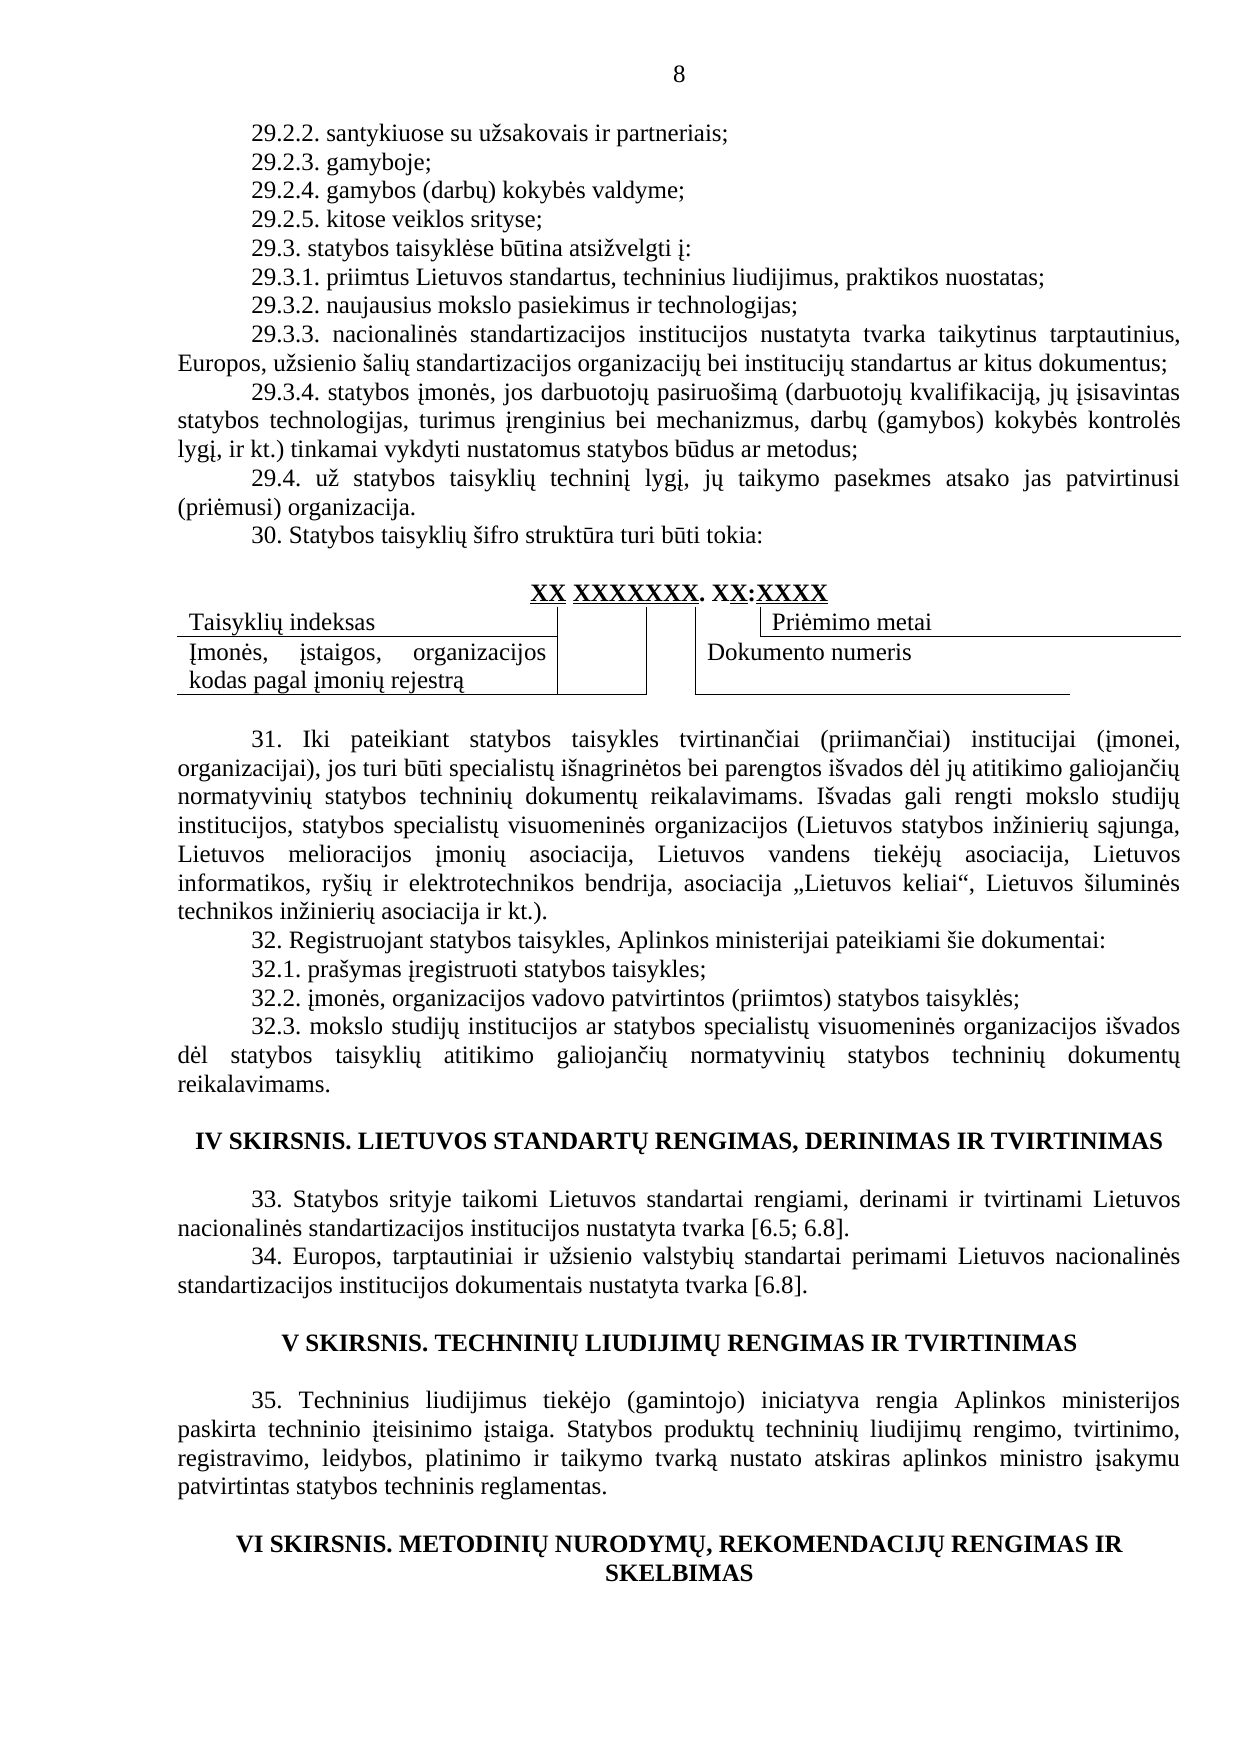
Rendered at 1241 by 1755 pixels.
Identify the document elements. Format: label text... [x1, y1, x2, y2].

text 32.2. įmonės, organizacijos vadovo patvirtintos (priimtos) statybos taisyklės; [177, 983, 1181, 1011]
text V SKIRSNIS. TECHNINIŲ LIUDIJIMŲ RENGIMAS IR TVIRTINIMAS [177, 1328, 1181, 1356]
text 32.3. mokslo studijų institucijos ar statybos specialistų visuomeninės organizacijos išvados dėl statybos taisyklių atitikimo galiojančių normatyvinių statybos techninių dokumentų reikalavimams. [177, 1011, 1181, 1098]
table_cell [696, 607, 760, 636]
text 34. Europos, tarptautiniai ir užsienio valstybių standartai perimami Lietuvos nacionalinės standartizacijos institucijos dokumentais nustatyta tvarka [6.8]. [177, 1241, 1181, 1299]
table_cell [1070, 637, 1181, 694]
text 29.3.1. priimtus Lietuvos standartus, techninius liudijimus, praktikos nuostatas; [177, 262, 1181, 291]
text 32. Registruojant statybos taisykles, Aplinkos ministerijai pateikiami šie dokumentai: [177, 925, 1181, 954]
text 33. Statybos srityje taikomi Lietuvos standartai rengiami, derinami ir tvirtinami Lietuvos nacionalinės standartizacijos institucijos nustatyta tvarka [6.5; 6.8]. [177, 1184, 1181, 1241]
text 29.3. statybos taisyklėse būtina atsižvelgti į: [177, 233, 1181, 262]
table_cell Įmonės, įstaigos, organizacijos kodas pagal įmonių rejestrą [177, 637, 557, 694]
text 29.2.5. kitose veiklos srityse; [177, 204, 1181, 233]
table_cell [558, 607, 646, 694]
text 29.2.2. santykiuose su užsakovais ir partneriais; [177, 118, 1181, 147]
text 29.4. už statybos taisyklių techninį lygį, jų taikymo pasekmes atsako jas patvirtinusi (priėmusi) organizacija. [177, 463, 1181, 521]
text 30. Statybos taisyklių šifro struktūra turi būti tokia: [177, 521, 1181, 549]
text 29.3.3. nacionalinės standartizacijos institucijos nustatyta tvarka taikytinus tarptautinius, Europos, užsienio šalių standartizacijos organizacijų bei institucijų standartus ar kitus dokumentus; [177, 319, 1181, 377]
text 29.3.2. naujausius mokslo pasiekimus ir technologijas; [177, 291, 1181, 319]
text 32.1. prašymas įregistruoti statybos taisykles; [177, 954, 1181, 983]
text VI SKIRSNIS. METODINIŲ NURODYMŲ, REKOMENDACIJŲ RENGIMAS IR SKELBIMAS [177, 1529, 1181, 1586]
text 35. Techninius liudijimus tiekėjo (gamintojo) iniciatyva rengia Aplinkos ministerijos paskirta techninio įteisinimo įstaiga. Statybos produktų techninių liudijimų rengimo, tvirtinimo, registravimo, leidybos, platinimo ir taikymo tvarką nustato atskiras aplinkos ministro įsakymu patvirtintas statybos techninis reglamentas. [177, 1385, 1181, 1500]
text 31. Iki pateikiant statybos taisykles tvirtinančiai (priimančiai) institucijai (įmonei, organizacijai), jos turi būti specialistų išnagrinėtos bei parengtos išvados dėl jų atitikimo galiojančių normatyvinių statybos techninių dokumentų reikalavimams. Išvadas gali rengti mokslo studijų institucijos, statybos specialistų visuomeninės organizacijos (Lietuvos statybos inžinierių sąjunga, Lietuvos melioracijos įmonių asociacija, Lietuvos vandens tiekėjų asociacija, Lietuvos informatikos, ryšių ir elektrotechnikos bendrija, asociacija „Lietuvos keliai“, Lietuvos šiluminės technikos inžinierių asociacija ir kt.). [177, 724, 1181, 925]
table_cell Priėmimo metai [761, 607, 1181, 636]
text 29.2.4. gamybos (darbų) kokybės valdyme; [177, 176, 1181, 204]
table_cell Taisyklių indeksas [177, 607, 557, 636]
table_cell [647, 607, 695, 694]
text 29.2.3. gamyboje; [177, 147, 1181, 176]
text IV SKIRSNIS. LIETUVOS STANDARTŲ RENGIMAS, DERINIMAS IR TVIRTINIMAS [177, 1126, 1181, 1155]
table_header XX XXXXXXX. XX:XXXX [177, 578, 1181, 607]
text 29.3.4. statybos įmonės, jos darbuotojų pasiruošimą (darbuotojų kvalifikaciją, jų įsisavintas statybos technologijas, turimus įrenginius bei mechanizmus, darbų (gamybos) kokybės kontrolės lygį, ir kt.) tinkamai vykdyti nustatomus statybos būdus ar metodus; [177, 377, 1181, 463]
table_cell Dokumento numeris [696, 636, 1069, 694]
